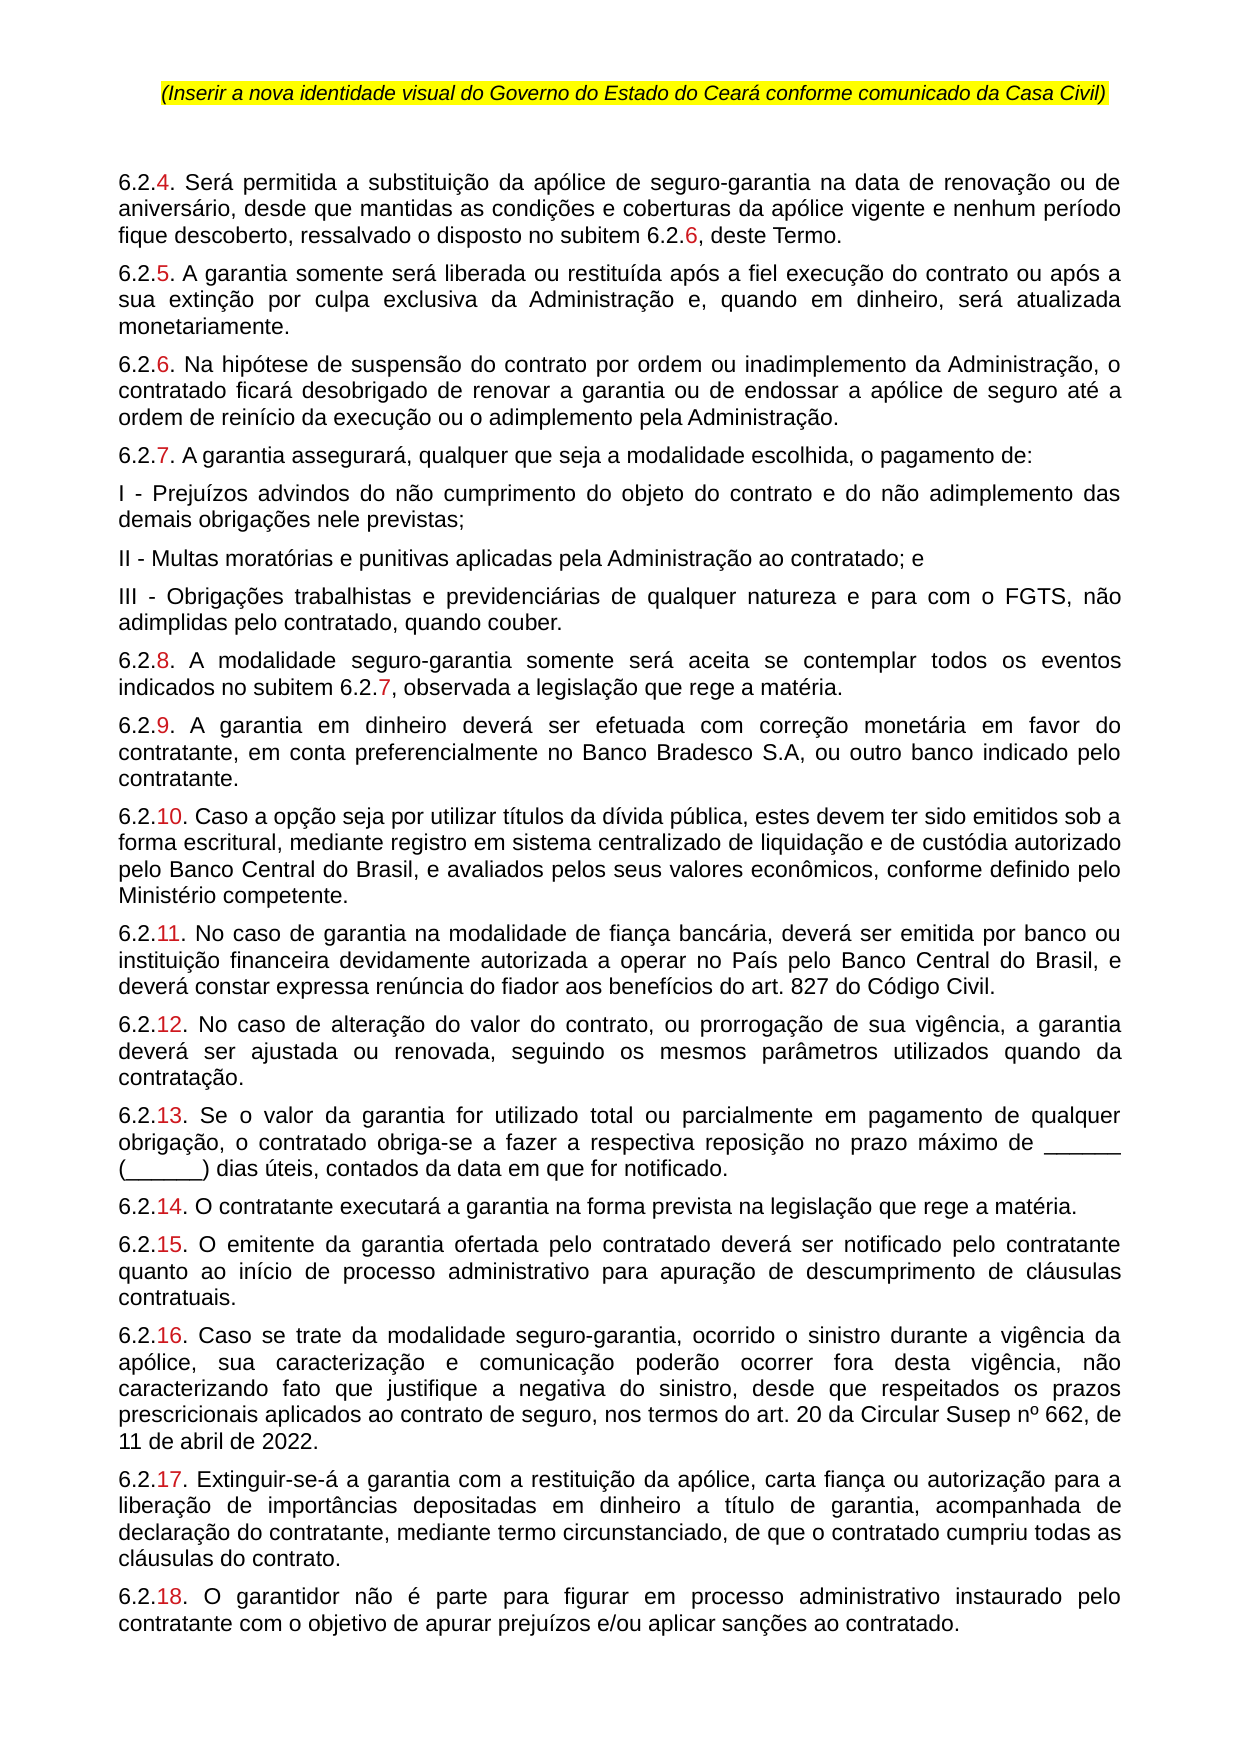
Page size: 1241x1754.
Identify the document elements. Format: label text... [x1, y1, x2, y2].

text 6.2.13. Se o valor da garantia for utilizado total ou parcialmente em pagamento de qualquer obrigação, o contratado obriga-se a fazer a respectiva reposição no prazo máximo de ______ (______) dias úteis, contados da data em que for notificado. [118, 1102, 1122, 1181]
text 6.2.7. A garantia assegurará, qualquer que seja a modalidade escolhida, o pagamento de: [118, 442, 1122, 468]
text 6.2.9. A garantia em dinheiro deverá ser efetuada com correção monetária em favor do contratante, em conta preferencialmente no Banco Bradesco S.A, ou outro banco indicado pelo contratante. [118, 712, 1122, 791]
text 6.2.16. Caso se trate da modalidade seguro-garantia, ocorrido o sinistro durante a vigência da apólice, sua caracterização e comunicação poderão ocorrer fora desta vigência, não caracterizando fato que justifique a negativa do sinistro, desde que respeitados os prazos prescricionais aplicados ao contrato de seguro, nos termos do art. 20 da Circular Susep nº 662, de 11 de abril de 2022. [118, 1322, 1122, 1454]
text 6.2.6. Na hipótese de suspensão do contrato por ordem ou inadimplemento da Administração, o contratado ficará desobrigado de renovar a garantia ou de endossar a apólice de seguro até a ordem de reinício da execução ou o adimplemento pela Administração. [118, 351, 1122, 430]
text I - Prejuízos advindos do não cumprimento do objeto do contrato e do não adimplemento das demais obrigações nele previstas; [118, 480, 1122, 533]
text 6.2.8. A modalidade seguro-garantia somente será aceita se contemplar todos os eventos indicados no subitem 6.2.7, observada a legislação que rege a matéria. [118, 647, 1122, 700]
text II - Multas moratórias e punitivas aplicadas pela Administração ao contratado; e [118, 545, 1122, 571]
text 6.2.4. Será permitida a substituição da apólice de seguro-garantia na data de renovação ou de aniversário, desde que mantidas as condições e coberturas da apólice vigente e nenhum período fique descoberto, ressalvado o disposto no subitem 6.2.6, deste Termo. [118, 169, 1122, 248]
text III - Obrigações trabalhistas e previdenciárias de qualquer natureza e para com o FGTS, não adimplidas pelo contratado, quando couber. [118, 583, 1122, 636]
text 6.2.10. Caso a opção seja por utilizar títulos da dívida pública, estes devem ter sido emitidos sob a forma escritural, mediante registro em sistema centralizado de liquidação e de custódia autorizado pelo Banco Central do Brasil, e avaliados pelos seus valores econômicos, conforme definido pelo Ministério competente. [118, 803, 1122, 908]
text 6.2.12. No caso de alteração do valor do contrato, ou prorrogação de sua vigência, a garantia deverá ser ajustada ou renovada, seguindo os mesmos parâmetros utilizados quando da contratação. [118, 1011, 1122, 1090]
text 6.2.14. O contratante executará a garantia na forma prevista na legislação que rege a matéria. [118, 1193, 1122, 1219]
text 6.2.17. Extinguir-se-á a garantia com a restituição da apólice, carta fiança ou autorização para a liberação de importâncias depositadas em dinheiro a título de garantia, acompanhada de declaração do contratante, mediante termo circunstanciado, de que o contratado cumpriu todas as cláusulas do contrato. [118, 1466, 1122, 1571]
text 6.2.5. A garantia somente será liberada ou restituída após a fiel execução do contrato ou após a sua extinção por culpa exclusiva da Administração e, quando em dinheiro, será atualizada monetariamente. [118, 260, 1122, 339]
text 6.2.18. O garantidor não é parte para figurar em processo administrativo instaurado pelo contratante com o objetivo de apurar prejuízos e/ou aplicar sanções ao contratado. [118, 1583, 1122, 1636]
text 6.2.11. No caso de garantia na modalidade de fiança bancária, deverá ser emitida por banco ou instituição financeira devidamente autorizada a operar no País pelo Banco Central do Brasil, e deverá constar expressa renúncia do fiador aos benefícios do art. 827 do Código Civil. [118, 920, 1122, 999]
text 6.2.15. O emitente da garantia ofertada pelo contratado deverá ser notificado pelo contratante quanto ao início de processo administrativo para apuração de descumprimento de cláusulas contratuais. [118, 1231, 1122, 1310]
